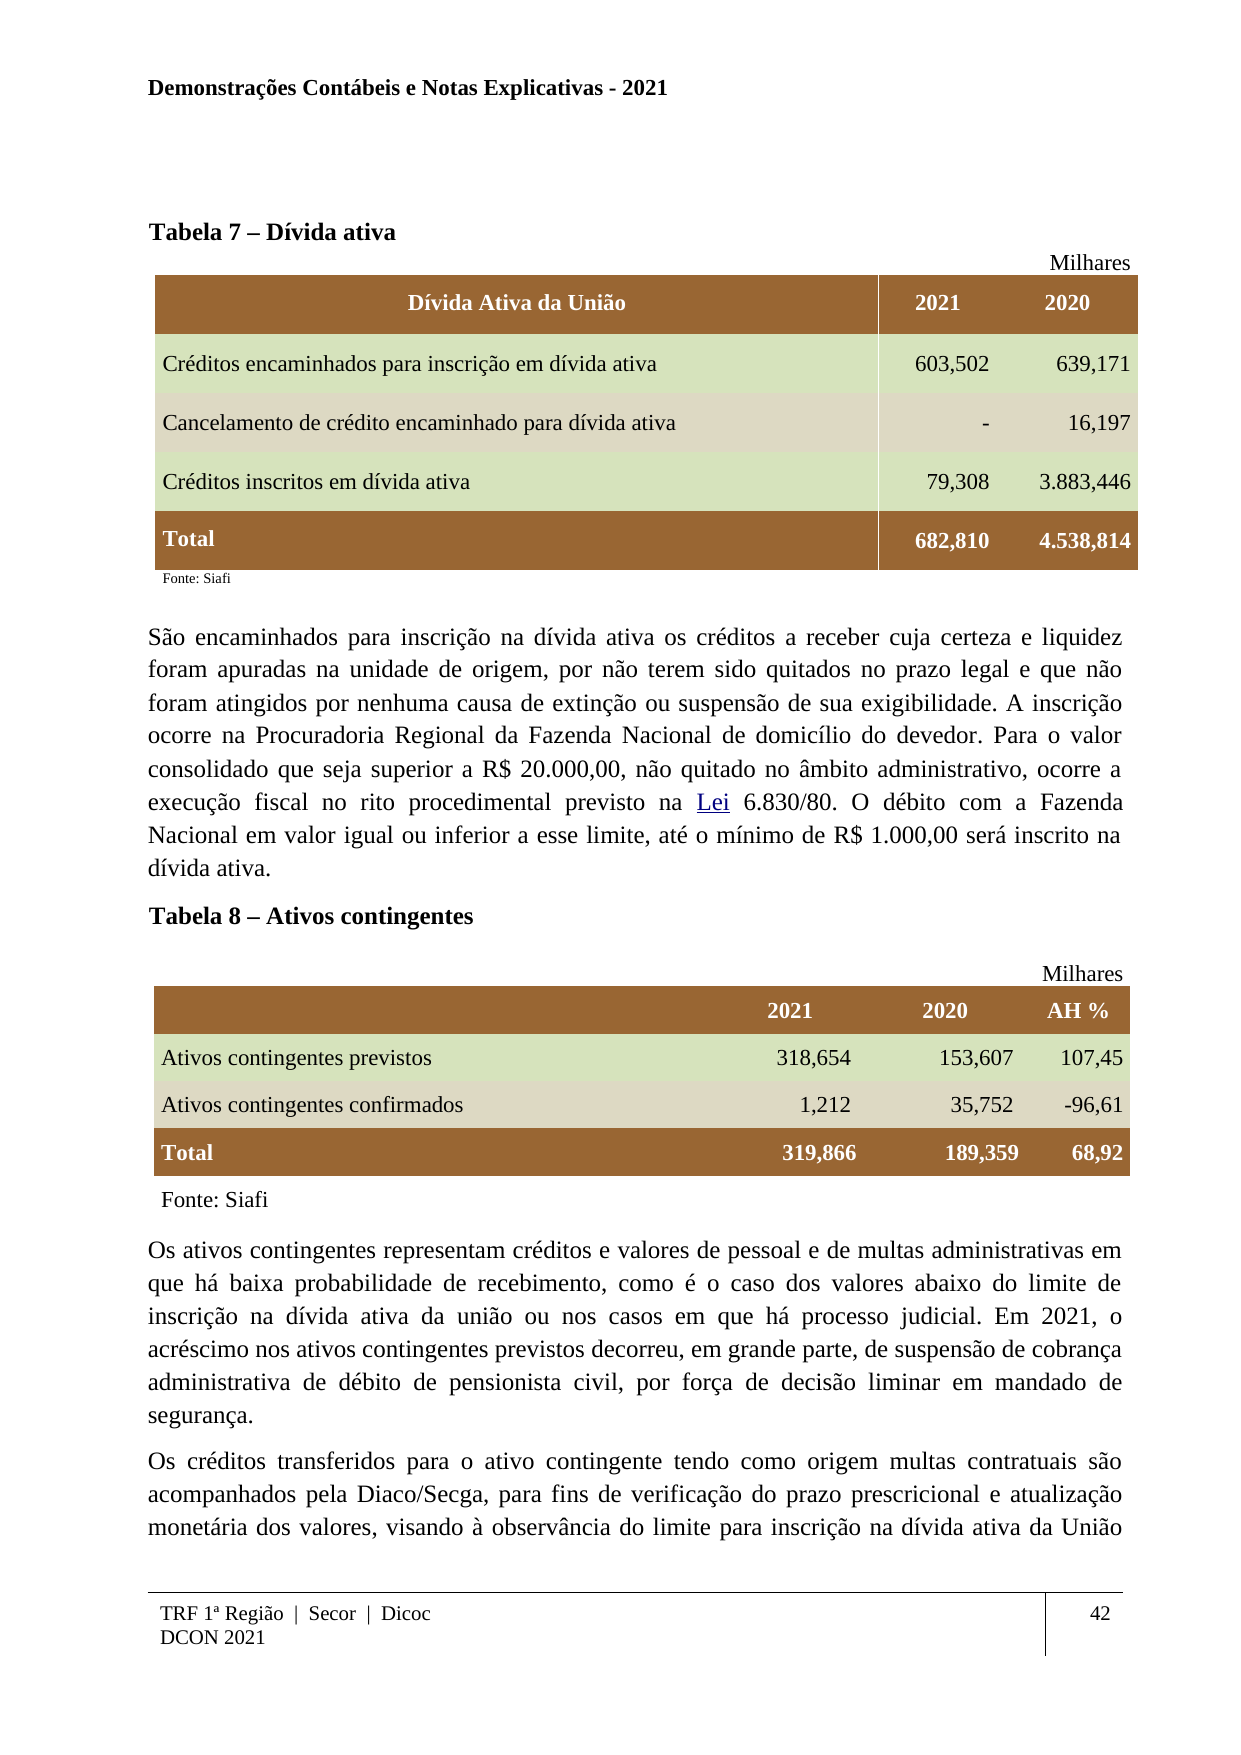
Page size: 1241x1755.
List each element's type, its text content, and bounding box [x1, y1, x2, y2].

table_cell Cancelamento de crédito encaminhado para dívida ativa [155, 393, 878, 452]
table_cell 153,607 [864, 1034, 1026, 1081]
table_cell 79,308 [879, 452, 997, 511]
table_cell 2021 [716, 986, 864, 1034]
table_cell 189,359 [864, 1128, 1026, 1176]
text Os ativos contingentes representam créditos e valores de pessoal e de multas administrativas em que há baixa probabilidade de recebimento, como é o caso dos valores abaixo do limite de inscrição na dívida ativa da união ou nos casos em que há processo judicial. Em 2021, o acréscimo nos ativos contingentes previstos decorreu, em grande parte, de suspensão de cobrança administrativa de débito de pensionista civil, por força de decisão liminar em mandado de segurança. [148, 1235, 1123, 1429]
table_header Milhares [154, 960, 1130, 986]
text Tabela 7 – Dívida ativa [149, 215, 1122, 247]
table_cell 68,92 [1026, 1128, 1130, 1176]
table_cell 1,212 [716, 1081, 864, 1128]
table_cell 639,171 [997, 334, 1138, 393]
table_cell Créditos encaminhados para inscrição em dívida ativa [155, 334, 878, 393]
table_cell -96,61 [1026, 1081, 1130, 1128]
table_cell 16,197 [997, 393, 1138, 452]
table_cell Dívida Ativa da União [155, 275, 878, 334]
table_header Milhares [155, 249, 1138, 275]
table_cell Créditos inscritos em dívida ativa [155, 452, 878, 511]
table_cell 3.883,446 [997, 452, 1138, 511]
table_cell 2020 [997, 275, 1138, 334]
table_cell Fonte: Siafi [155, 570, 1138, 597]
table_cell Ativos contingentes confirmados [154, 1081, 716, 1128]
table_cell AH % [1026, 986, 1130, 1034]
text Tabela 8 – Ativos contingentes [149, 899, 1122, 932]
table_cell 318,654 [716, 1034, 864, 1081]
table_cell 4.538,814 [997, 511, 1138, 570]
table_cell - [879, 393, 997, 452]
table_cell Fonte: Siafi [154, 1176, 1130, 1223]
table_cell Total [154, 1128, 716, 1176]
table_cell 35,752 [864, 1081, 1026, 1128]
table_cell Total [155, 511, 878, 570]
table_cell 2021 [879, 275, 997, 334]
table_cell Ativos contingentes previstos [154, 1034, 716, 1081]
table_cell [154, 986, 716, 1034]
table_cell 107,45 [1026, 1034, 1130, 1081]
table_cell 319,866 [716, 1128, 864, 1176]
table_cell 2020 [864, 986, 1026, 1034]
text São encaminhados para inscrição na dívida ativa os créditos a receber cuja certeza e liquidez foram apuradas na unidade de origem, por não terem sido quitados no prazo legal e que não foram atingidos por nenhuma causa de extinção ou suspensão de sua exigibilidade. A inscrição ocorre na Procuradoria Regional da Fazenda Nacional de domicílio do devedor. Para o valor consolidado que seja superior a R$ 20.000,00, não quitado no âmbito administrativo, ocorre a execução fiscal no rito procedimental previsto na Lei 6.830/80. O débito com a Fazenda Nacional em valor igual ou inferior a esse limite, até o mínimo de R$ 1.000,00 será inscrito na dívida ativa. [148, 622, 1123, 881]
table_cell 682,810 [879, 511, 997, 570]
table_cell 603,502 [879, 334, 997, 393]
text Os créditos transferidos para o ativo contingente tendo como origem multas contratuais são acompanhados pela Diaco/Secga, para fins de verificação do prazo prescricional e atualização monetária dos valores, visando à observância do limite para inscrição na dívida ativa da União [148, 1446, 1123, 1541]
